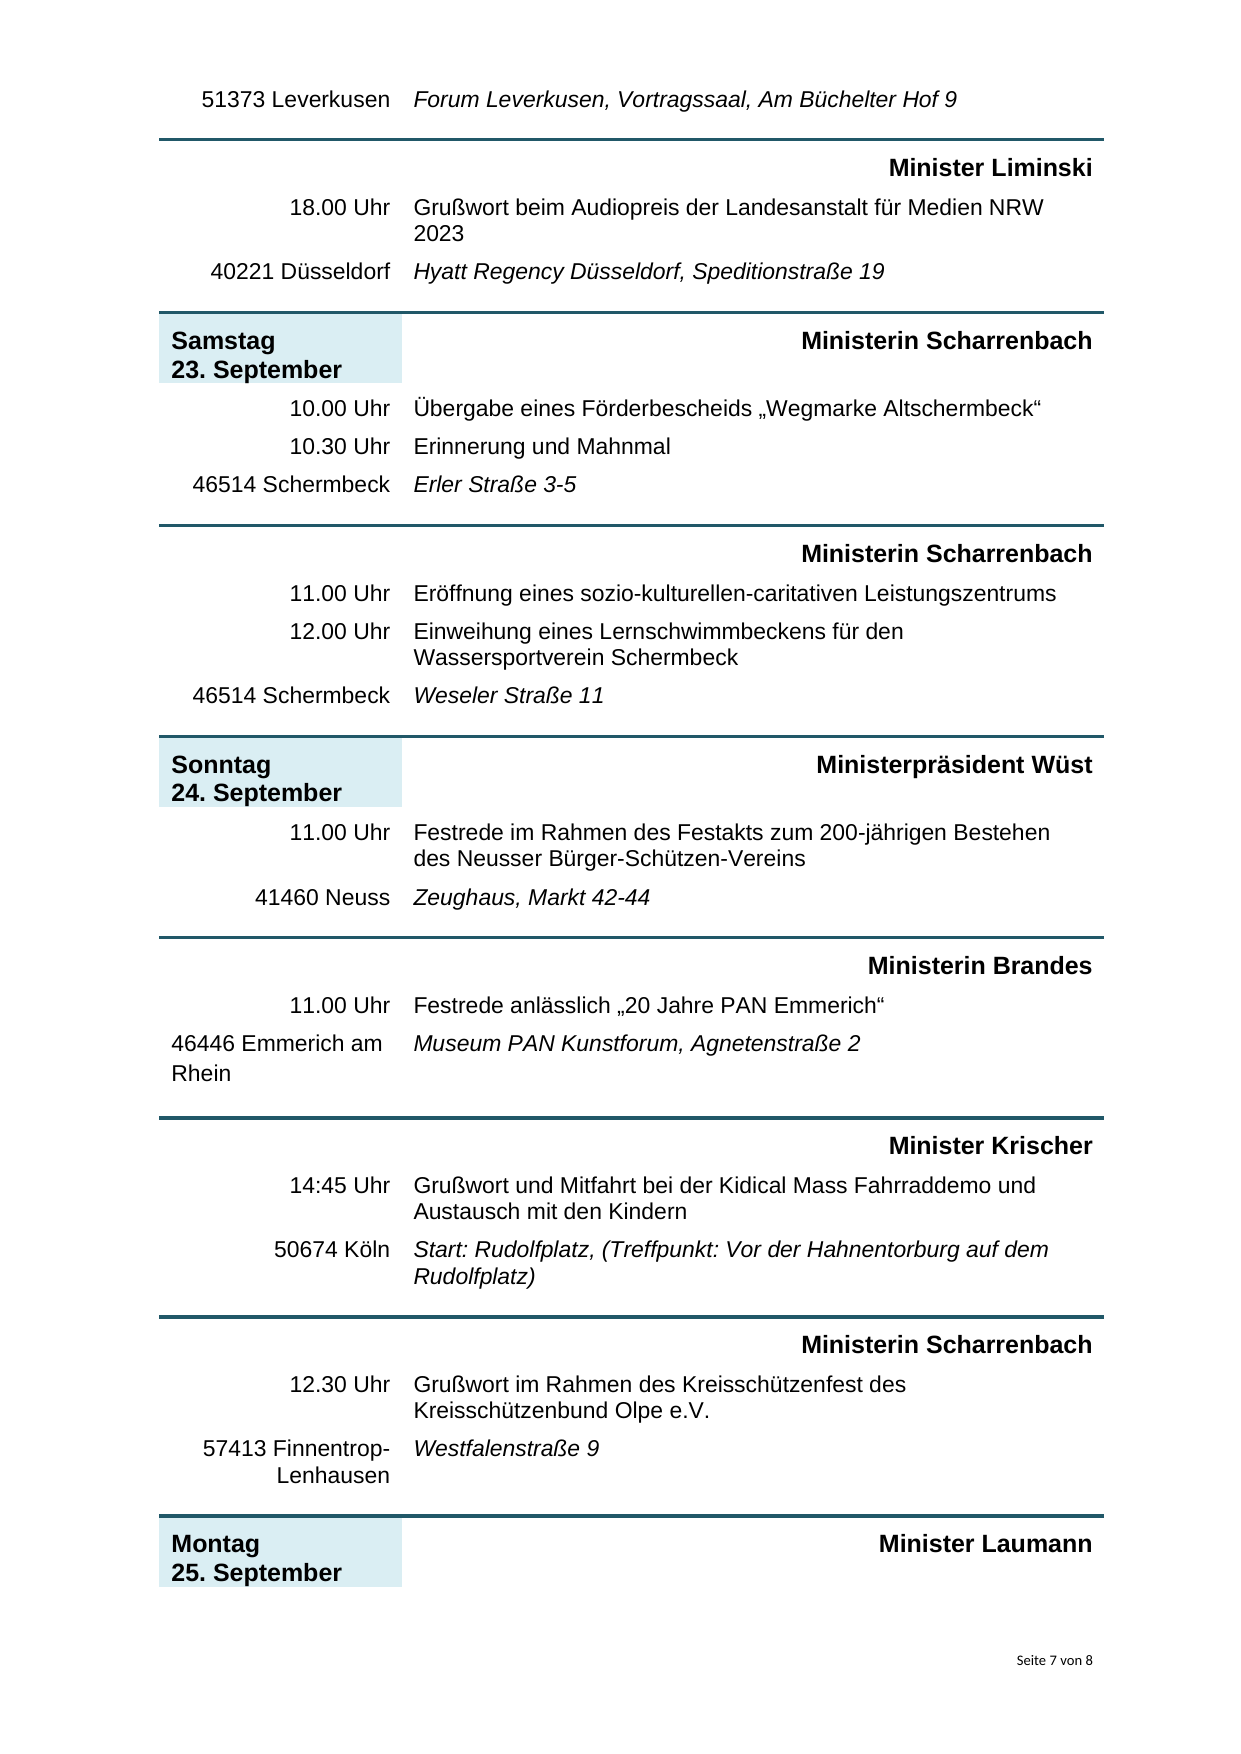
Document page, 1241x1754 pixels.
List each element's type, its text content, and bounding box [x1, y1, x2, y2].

table_header Ministerin Scharrenbach [402, 1319, 1104, 1359]
table_cell 41460 Neuss [159, 872, 402, 910]
table_cell Zeughaus, Markt 42-44 [402, 872, 1104, 910]
table_cell Grußwort und Mitfahrt bei der Kidical Mass Fahrraddemo und Austausch mit den Kindern [402, 1160, 1104, 1224]
table_header Ministerin Scharrenbach [402, 314, 1104, 383]
table_cell 46446 Emmerich am Rhein [159, 1018, 402, 1090]
table_header Samstag 23. September [159, 314, 402, 383]
table_cell 10.30 Uhr [159, 421, 402, 459]
table_cell Start: Rudolfplatz, (Treffpunkt: Vor der Hahnentorburg auf dem Rudolfplatz) [402, 1225, 1104, 1289]
table_cell Festrede im Rahmen des Festakts zum 200-jährigen Bestehen des Neusser Bürger-Schützen-Vereins [402, 807, 1104, 872]
table_cell 12.00 Uhr [159, 606, 402, 670]
table_header Minister Laumann [402, 1518, 1104, 1587]
table_cell Erinnerung und Mahnmal [402, 421, 1104, 459]
table_cell Westfalenstraße 9 [402, 1424, 1104, 1488]
table_header [159, 1319, 402, 1359]
table_header Minister Krischer [402, 1120, 1104, 1160]
table_cell 11.00 Uhr [159, 807, 402, 872]
table_header [159, 1120, 402, 1160]
table_cell 46514 Schermbeck [159, 460, 402, 498]
table_cell Grußwort im Rahmen des Kreisschützenfest des Kreisschützenbund Olpe e.V. [402, 1359, 1104, 1423]
table_cell 40221 Düsseldorf [159, 246, 402, 284]
table_header Sonntag 24. September [159, 738, 402, 807]
table_header [159, 527, 402, 568]
table_header [159, 939, 402, 980]
table_cell Forum Leverkusen, Vortragssaal, Am Büchelter Hof 9 [402, 74, 1104, 112]
table_cell 10.00 Uhr [159, 383, 402, 421]
table_cell Grußwort beim Audiopreis der Landesanstalt für Medien NRW 2023 [402, 182, 1104, 246]
table_cell Erler Straße 3-5 [402, 460, 1104, 498]
table_header Ministerin Brandes [402, 939, 1104, 980]
table_cell 14:45 Uhr [159, 1160, 402, 1224]
table_header Minister Liminski [402, 141, 1104, 182]
table_cell 12.30 Uhr [159, 1359, 402, 1423]
table_header Ministerpräsident Wüst [402, 738, 1104, 807]
table_cell Museum PAN Kunstforum, Agnetenstraße 2 [402, 1018, 1104, 1090]
table_cell Eröffnung eines sozio-kulturellen-caritativen Leistungszentrums [402, 568, 1104, 606]
table_header Montag 25. September [159, 1518, 402, 1587]
table_cell 11.00 Uhr [159, 568, 402, 606]
table_cell 46514 Schermbeck [159, 670, 402, 708]
table_cell 18.00 Uhr [159, 182, 402, 246]
table_header [159, 141, 402, 182]
table_cell Festrede anlässlich „20 Jahre PAN Emmerich“ [402, 980, 1104, 1018]
table_cell 57413 Finnentrop-Lenhausen [159, 1424, 402, 1488]
table_cell 51373 Leverkusen [159, 74, 402, 112]
table_cell Übergabe eines Förderbescheids „Wegmarke Altschermbeck“ [402, 383, 1104, 421]
table_cell 11.00 Uhr [159, 980, 402, 1018]
table_cell 50674 Köln [159, 1225, 402, 1289]
table_cell Einweihung eines Lernschwimmbeckens für den Wassersportverein Schermbeck [402, 606, 1104, 670]
table_cell Hyatt Regency Düsseldorf, Speditionstraße 19 [402, 246, 1104, 284]
table_cell Weseler Straße 11 [402, 670, 1104, 708]
table_header Ministerin Scharrenbach [402, 527, 1104, 568]
